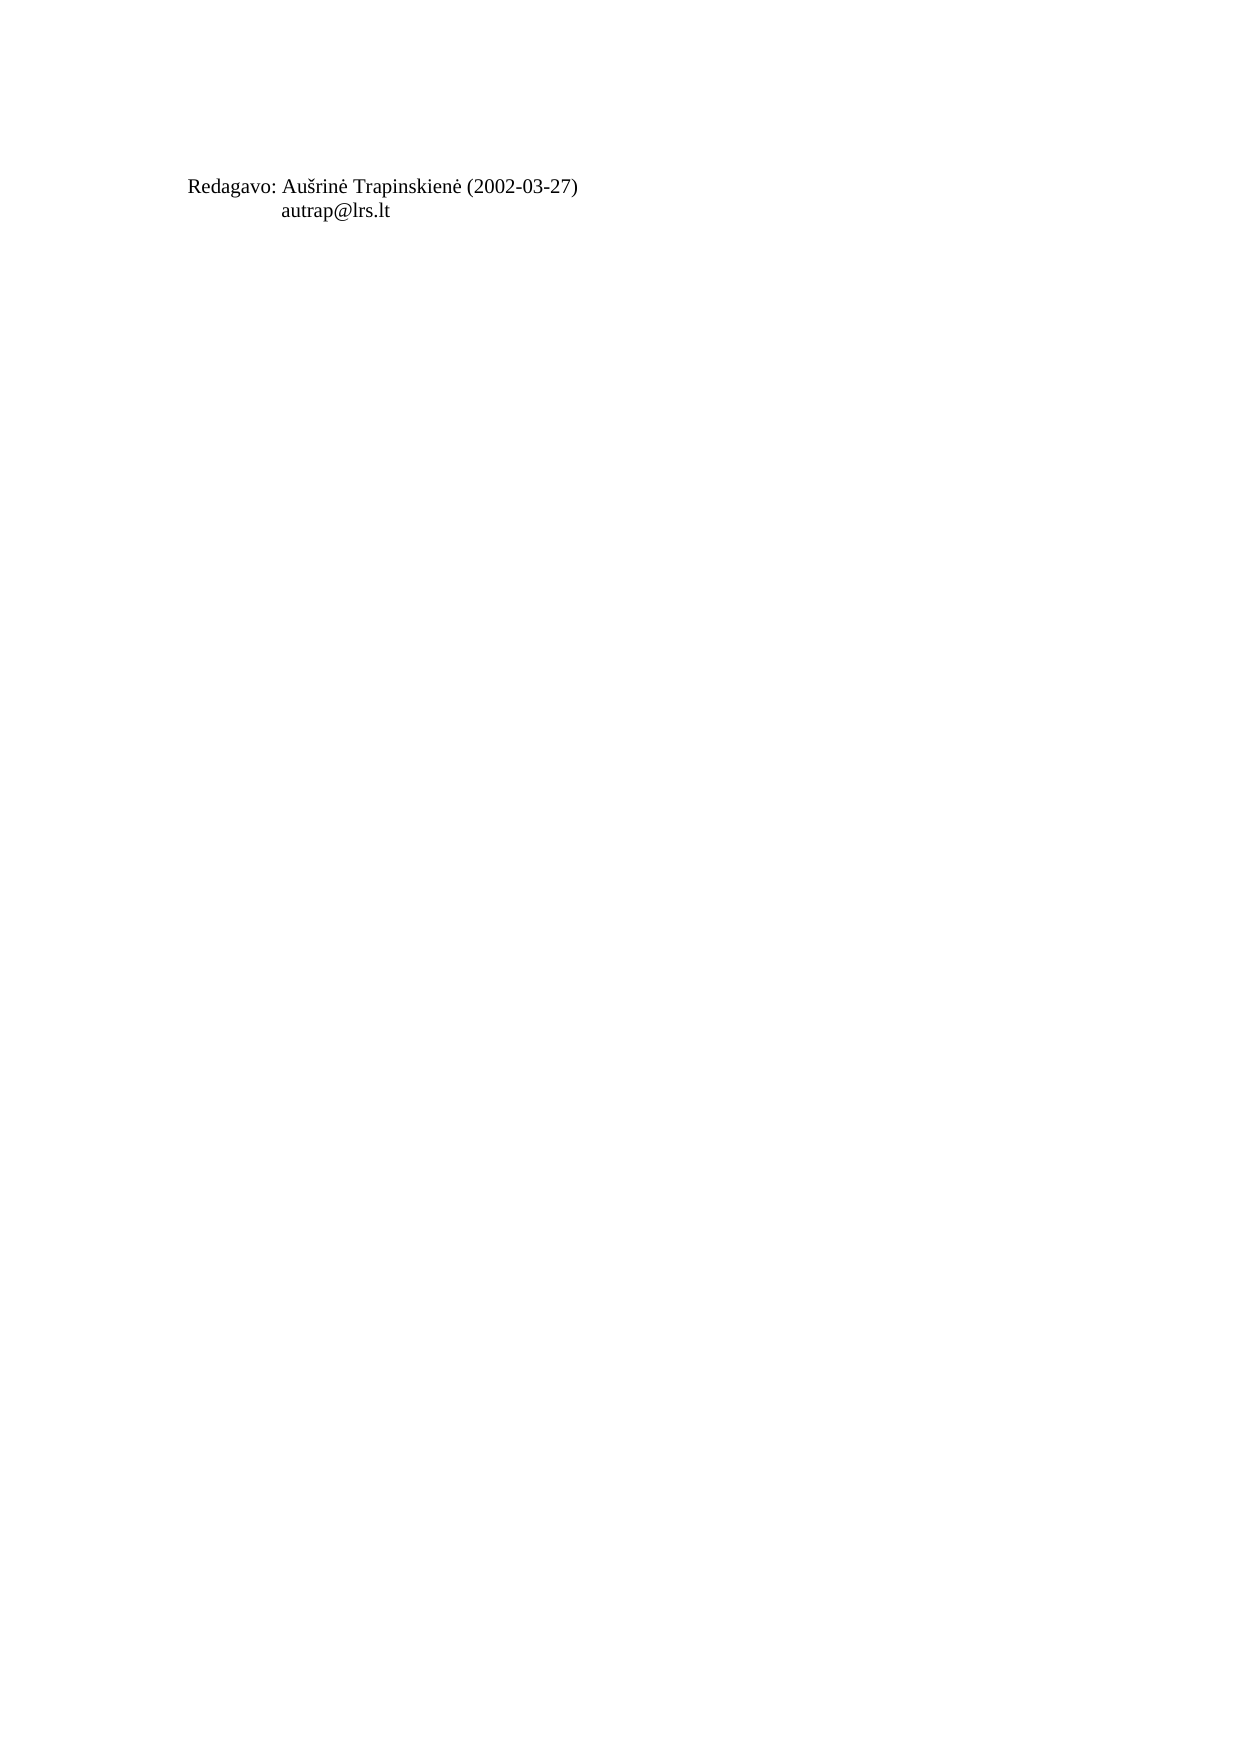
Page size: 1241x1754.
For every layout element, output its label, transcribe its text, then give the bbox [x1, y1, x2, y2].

text autrap@lrs.lt [187, 198, 1053, 222]
text Redagavo: Aušrinė Trapinskienė (2002-03-27) [187, 174, 1053, 198]
